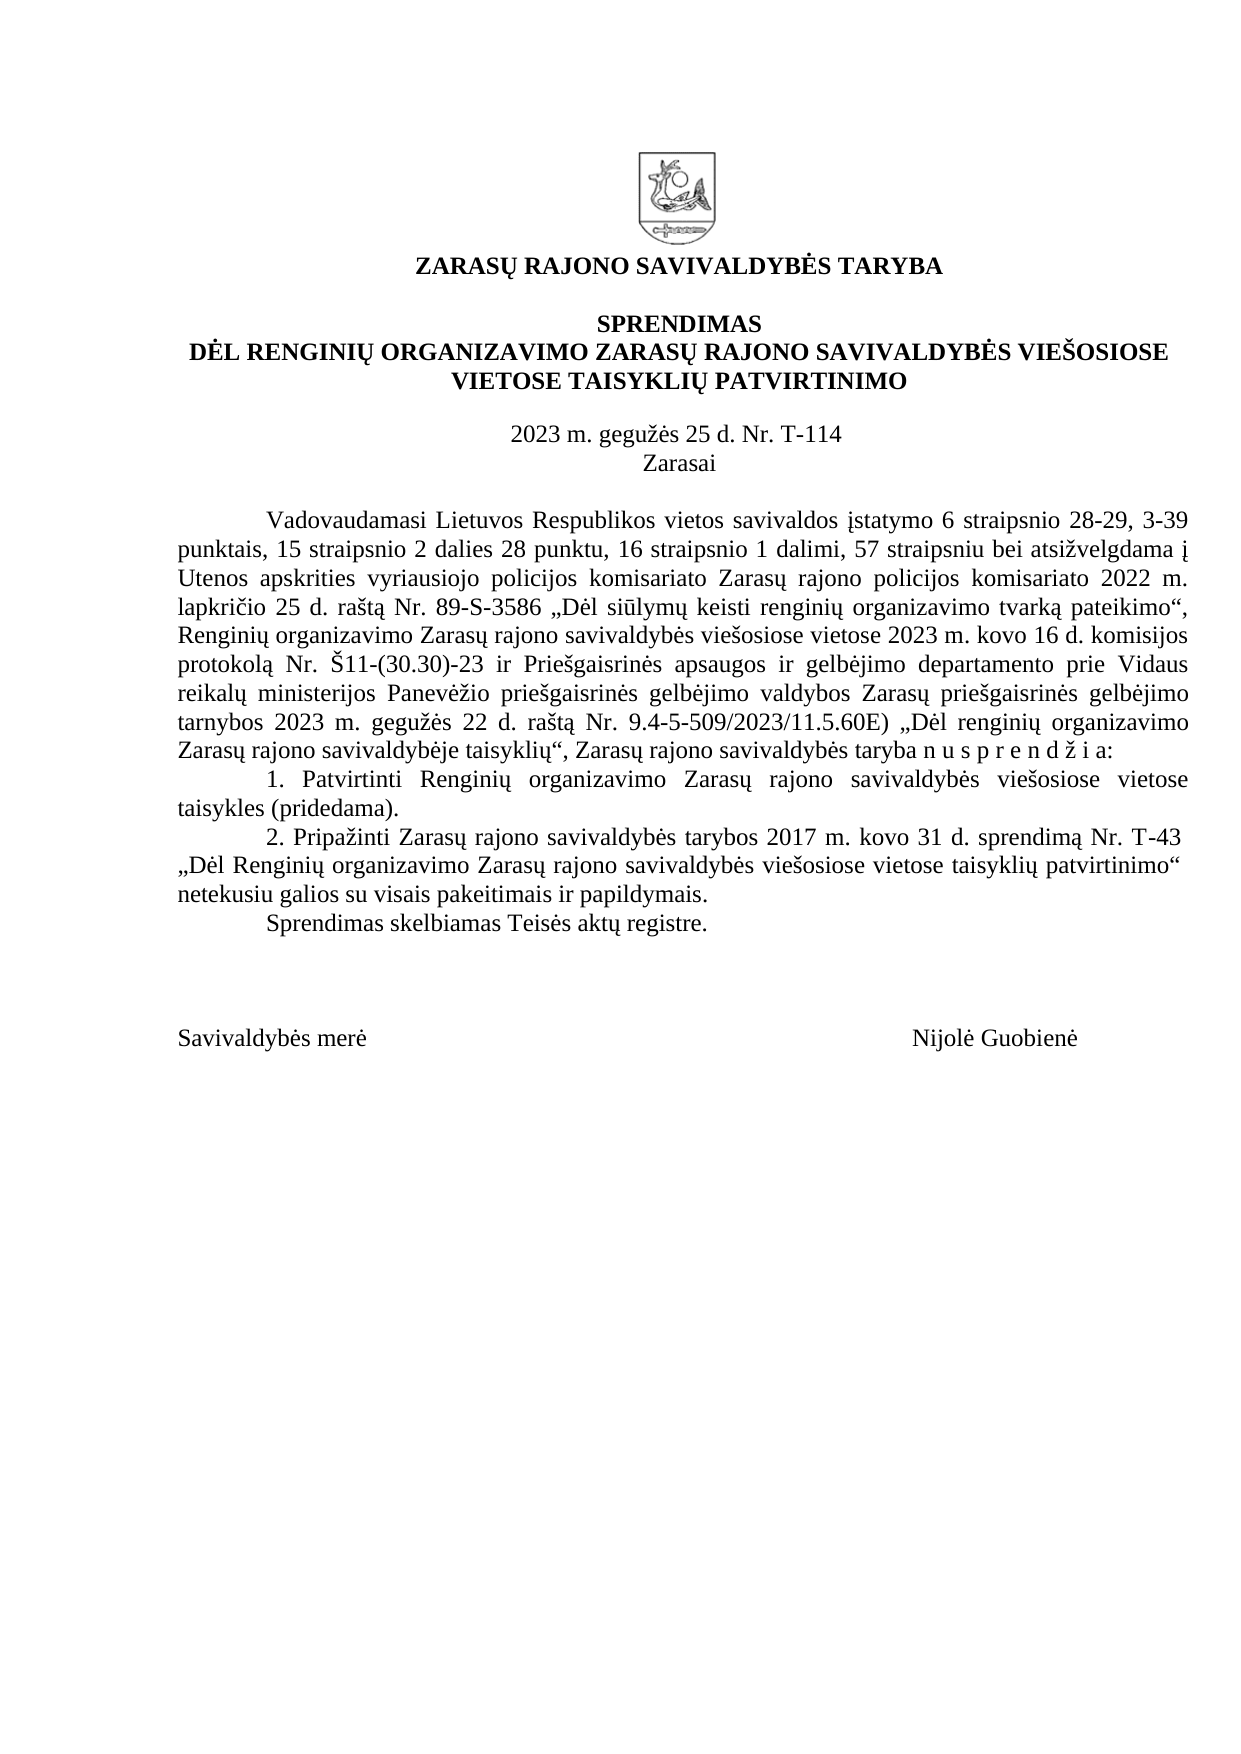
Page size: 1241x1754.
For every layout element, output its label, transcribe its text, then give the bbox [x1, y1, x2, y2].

text 2. Pripažinti Zarasų rajono savivaldybės tarybos 2017 m. kovo 31 d. sprendimą Nr. T‑43 „Dėl Renginių organizavimo Zarasų rajono savivaldybės viešosiose vietose taisyklių patvirtinimo“ netekusiu galios su visais pakeitimais ir papildymais. [177, 822, 1181, 908]
text 1. Patvirtinti Renginių organizavimo Zarasų rajono savivaldybės viešosiose vietose taisykles (pridedama). [177, 764, 1189, 822]
subtitle Zarasai [177, 448, 1181, 477]
text Vadovaudamasi Lietuvos Respublikos vietos savivaldos įstatymo 6 straipsnio 28-29, 3-39 punktais, 15 straipsnio 2 dalies 28 punktu, 16 straipsnio 1 dalimi, 57 straipsniu bei atsižvelgdama į Utenos apskrities vyriausiojo policijos komisariato Zarasų rajono policijos komisariato 2022 m. lapkričio 25 d. raštą Nr. 89-S-3586 „Dėl siūlymų keisti renginių organizavimo tvarką pateikimo“, Renginių organizavimo Zarasų rajono savivaldybės viešosiose vietose 2023 m. kovo 16 d. komisijos protokolą Nr. Š11-(30.30)-23 ir Priešgaisrinės apsaugos ir gelbėjimo departamento prie Vidaus reikalų ministerijos Panevėžio priešgaisrinės gelbėjimo valdybos Zarasų priešgaisrinės gelbėjimo tarnybos 2023 m. gegužės 22 d. raštą Nr. 9.4-5-509/2023/11.5.60E) „Dėl renginių organizavimo Zarasų rajono savivaldybėje taisyklių“, Zarasų rajono savivaldybės taryba n u s p r e n d ž i a: [177, 505, 1189, 764]
text SPRENDIMAS [177, 309, 1181, 337]
text Sprendimas skelbiamas Teisės aktų registre. [177, 908, 1189, 937]
text Savivaldybės merė Nijolė Guobienė [177, 1023, 1182, 1052]
text 2023 m. gegužės 25 d. Nr. T-114 [177, 419, 1181, 448]
text zarasų rajono savivaldybės TARYBa [177, 251, 1181, 280]
subtitle Dėl renginių organizavimo zarasų rajono SAVIVALDYBĖS viešosiose vietose taisyklių patvirtinimo [177, 337, 1181, 395]
